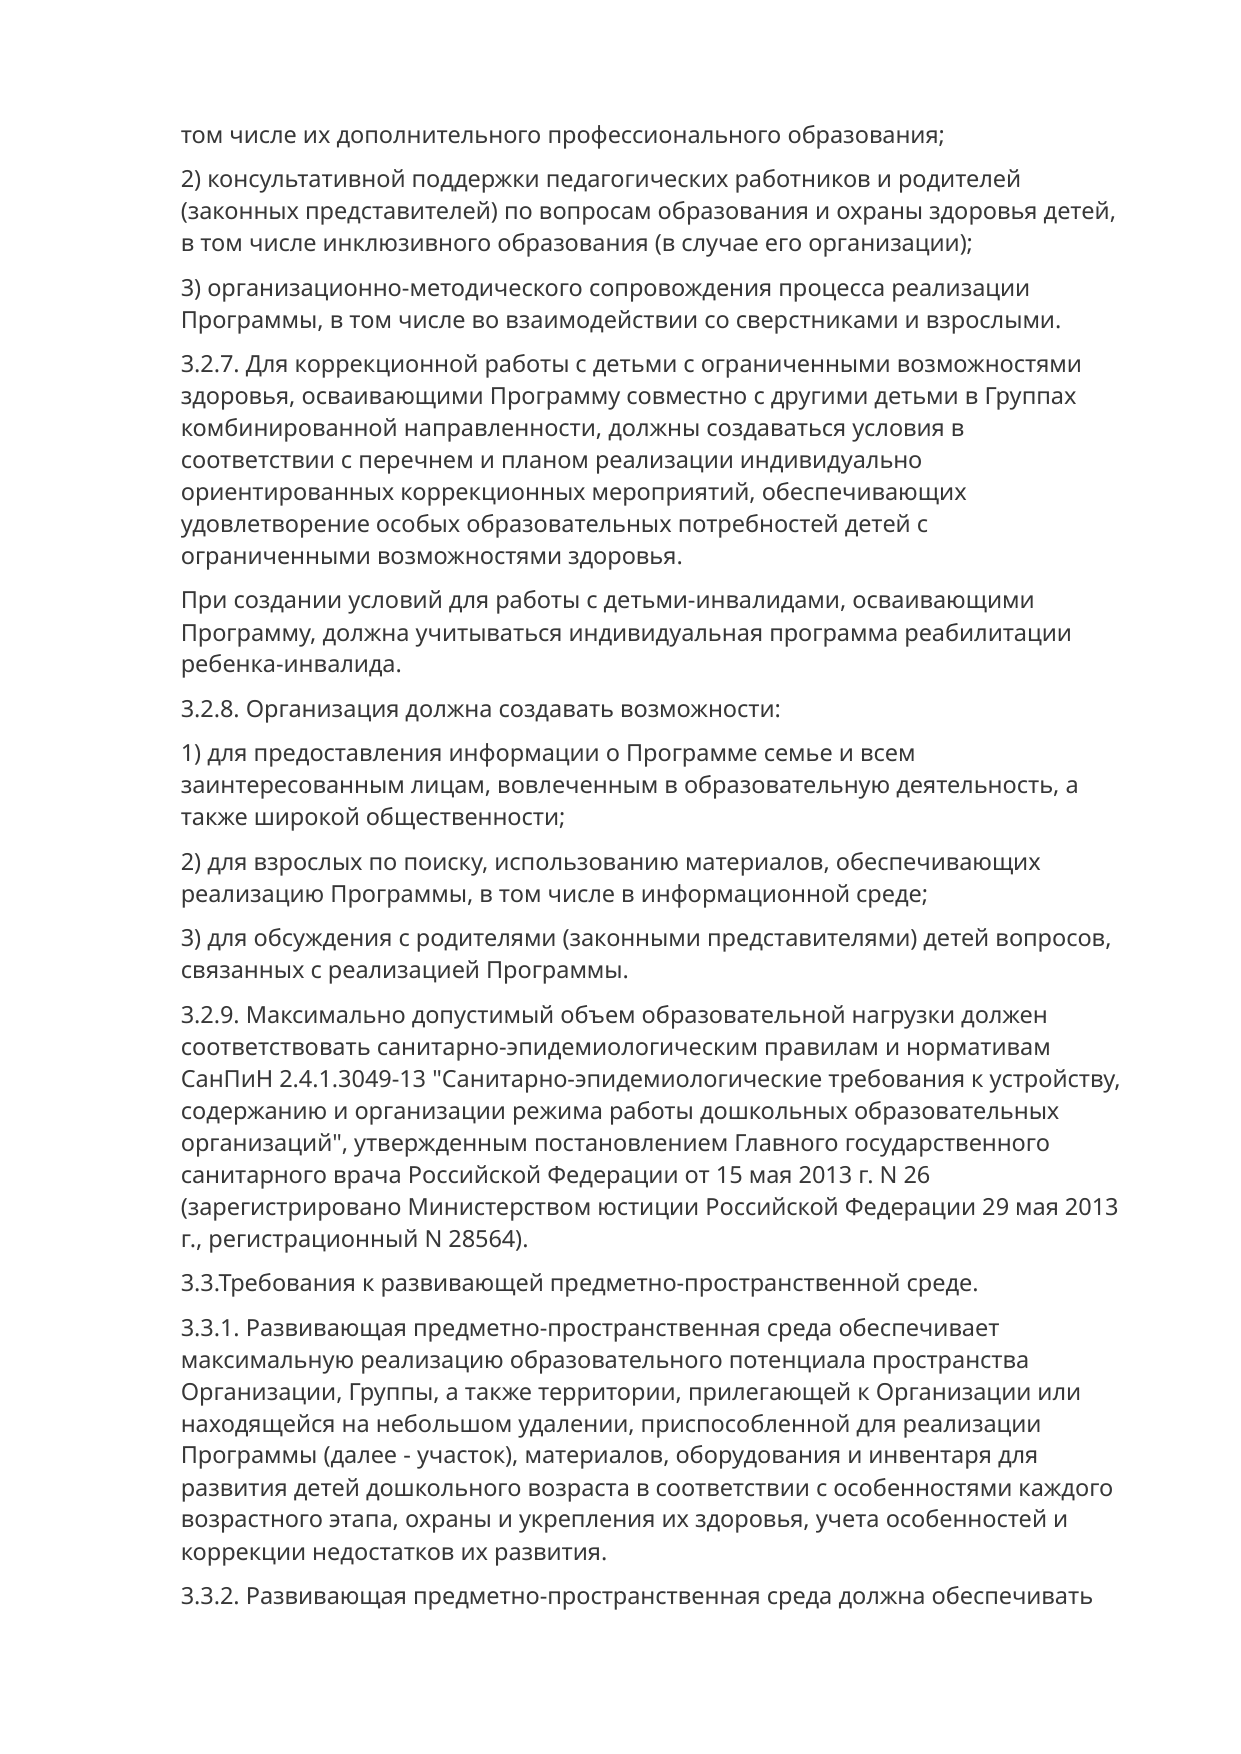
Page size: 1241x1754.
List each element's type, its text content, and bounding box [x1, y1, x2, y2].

text 2) консультативной поддержки педагогических работников и родителей (законных представителей) по вопросам образования и охраны здоровья детей, в том числе инклюзивного образования (в случае его организации); [181, 163, 1122, 258]
text 3.2.7. Для коррекционной работы с детьми с ограниченными возможностями здоровья, осваивающими Программу совместно с другими детьми в Группах комбинированной направленности, должны создаваться условия в соответствии с перечнем и планом реализации индивидуально ориентированных коррекционных мероприятий, обеспечивающих удовлетворение особых образовательных потребностей детей с ограниченными возможностями здоровья. [181, 347, 1122, 571]
text 2) для взрослых по поиску, использованию материалов, обеспечивающих реализацию Программы, в том числе в информационной среде; [181, 845, 1122, 909]
text 3.3.2. Развивающая предметно-пространственная среда должна обеспечивать [181, 1579, 1122, 1611]
text 3.3.Требования к развивающей предметно-пространственной среде. [181, 1266, 1122, 1298]
text 3.3.1. Развивающая предметно-пространственная среда обеспечивает максимальную реализацию образовательного потенциала пространства Организации, Группы, а также территории, прилегающей к Организации или находящейся на небольшом удалении, приспособленной для реализации Программы (далее - участок), материалов, оборудования и инвентаря для развития детей дошкольного возраста в соответствии с особенностями каждого возрастного этапа, охраны и укрепления их здоровья, учета особенностей и коррекции недостатков их развития. [181, 1311, 1122, 1567]
text 3) организационно-методического сопровождения процесса реализации Программы, в том числе во взаимодействии со сверстниками и взрослыми. [181, 271, 1122, 335]
text том числе их дополнительного профессионального образования; [181, 118, 1122, 150]
text 1) для предоставления информации о Программе семье и всем заинтересованным лицам, вовлеченным в образовательную деятельность, а также широкой общественности; [181, 737, 1122, 833]
text 3.2.8. Организация должна создавать возможности: [181, 692, 1122, 724]
text 3) для обсуждения с родителями (законными представителями) детей вопросов, связанных с реализацией Программы. [181, 922, 1122, 986]
text При создании условий для работы с детьми-инвалидами, осваивающими Программу, должна учитываться индивидуальная программа реабилитации ребенка-инвалида. [181, 584, 1122, 680]
text 3.2.9. Максимально допустимый объем образовательной нагрузки должен соответствовать санитарно-эпидемиологическим правилам и нормативам СанПиН 2.4.1.3049-13 "Санитарно-эпидемиологические требования к устройству, содержанию и организации режима работы дошкольных образовательных организаций", утвержденным постановлением Главного государственного санитарного врача Российской Федерации от 15 мая 2013 г. N 26 (зарегистрировано Министерством юстиции Российской Федерации 29 мая 2013 г., регистрационный N 28564). [181, 998, 1122, 1254]
